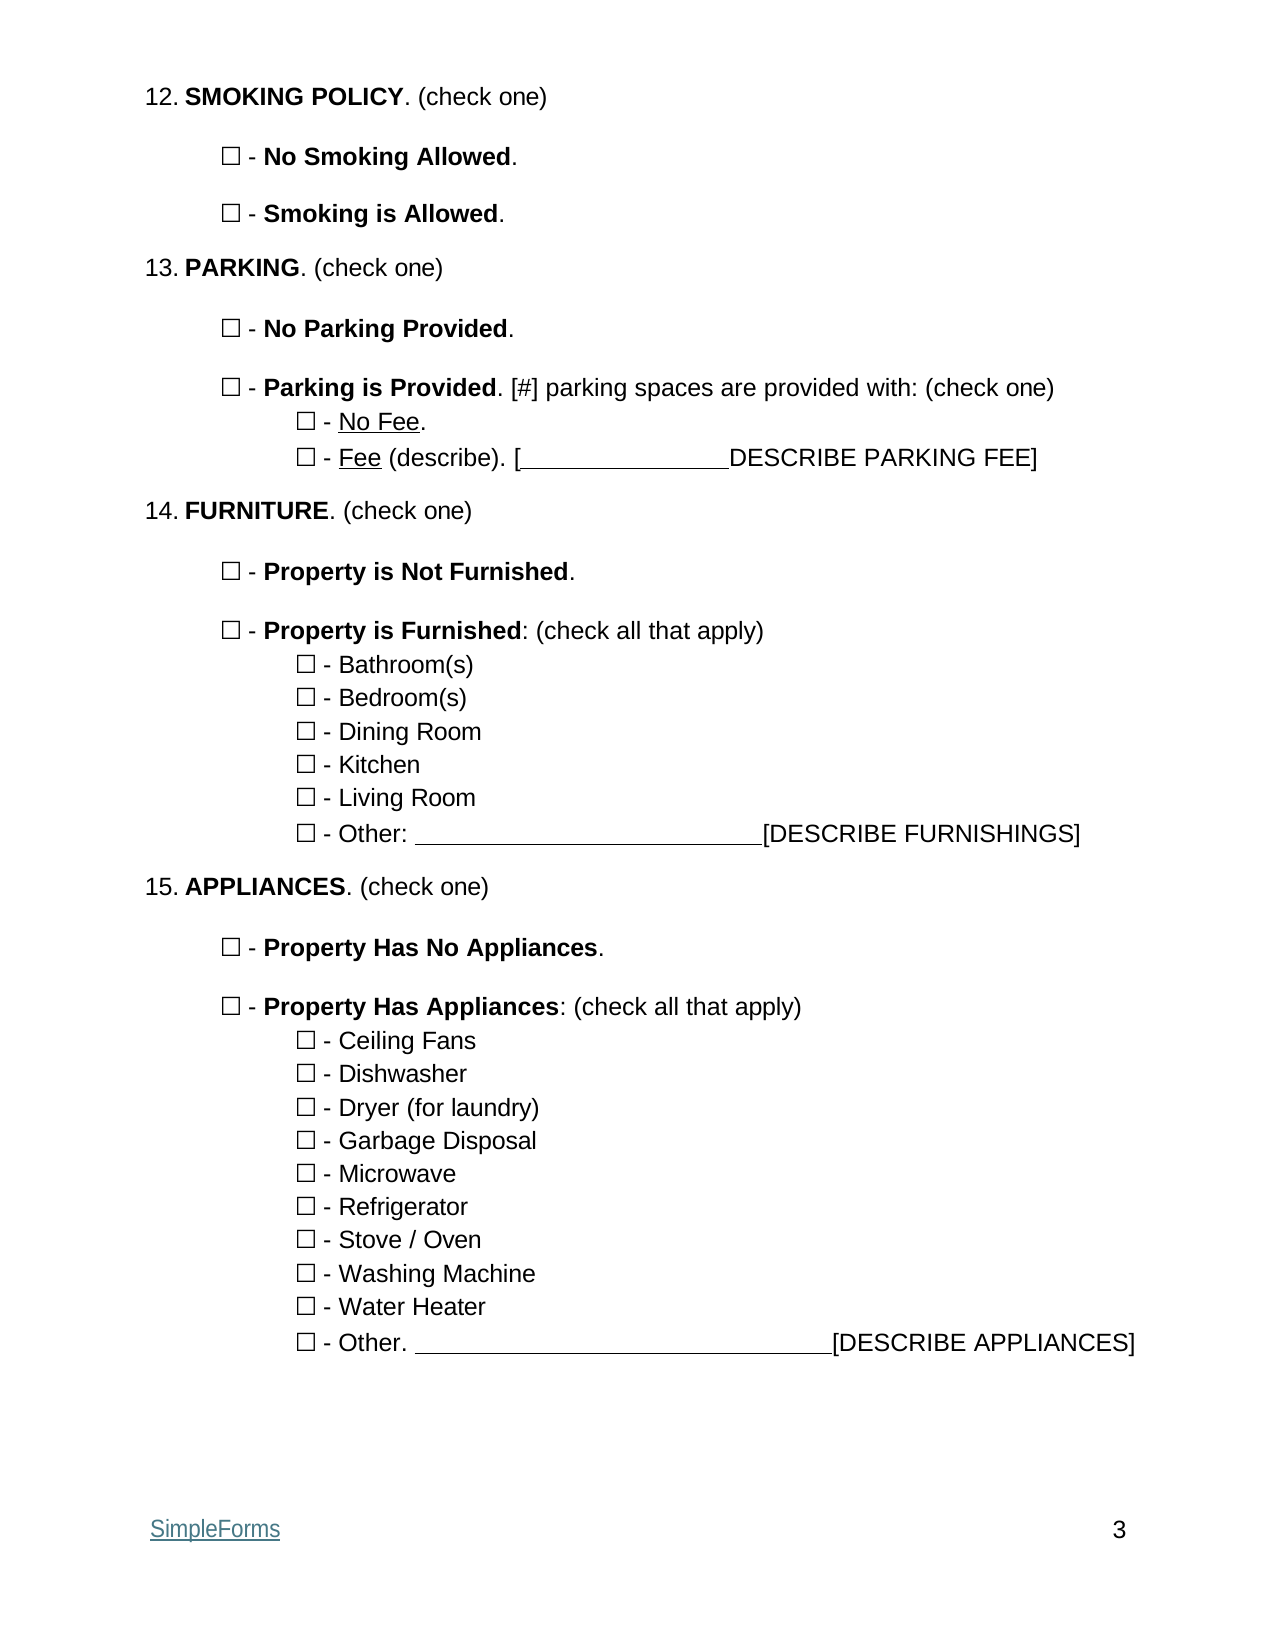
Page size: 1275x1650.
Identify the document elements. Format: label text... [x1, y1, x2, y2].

list - Bedroom(s) [294, 680, 1206, 713]
list - Bathroom(s) [294, 647, 1206, 680]
subtitle - No Smoking Allowed. [219, 139, 1206, 173]
list - Microwave [294, 1156, 1206, 1189]
list PARKING. (check one) [144, 253, 1206, 282]
list - Kitchen [294, 747, 1206, 780]
list SMOKING POLICY. (check one) [144, 82, 1206, 110]
list - Other: [DESCRIBE FURNISHINGS] [294, 813, 1206, 849]
list - Stove / Oven [294, 1222, 1206, 1256]
list - Dishwasher [294, 1056, 1206, 1089]
list - Garbage Disposal [294, 1123, 1206, 1156]
list FURNITURE. (check one) [144, 496, 1206, 525]
list - Water Heater [294, 1289, 1206, 1322]
subtitle - No Parking Provided. [219, 311, 1206, 345]
subtitle - Property Has No Appliances. [219, 930, 1206, 964]
list - No Fee. [294, 404, 1206, 437]
list - Property is Furnished: (check all that apply) [219, 611, 1206, 647]
list - Fee (describe). [ DESCRIBE PARKING FEE] [294, 437, 1206, 473]
list - Smoking is Allowed. [219, 196, 1206, 230]
list - Dryer (for laundry) [294, 1089, 1206, 1123]
subtitle - Property is Not Furnished. [219, 554, 1206, 588]
list - Other. [DESCRIBE APPLIANCES] [294, 1322, 1206, 1358]
list - Ceiling Fans [294, 1023, 1206, 1056]
list - Dining Room [294, 713, 1206, 747]
list - Living Room [294, 780, 1206, 813]
list - Property Has Appliances: (check all that apply) [219, 987, 1206, 1023]
list - Parking is Provided. [#] parking spaces are provided with: (check one) [219, 368, 1206, 404]
list - Refrigerator [294, 1189, 1206, 1222]
list APPLIANCES. (check one) [144, 872, 1206, 901]
list - Washing Machine [294, 1256, 1206, 1289]
